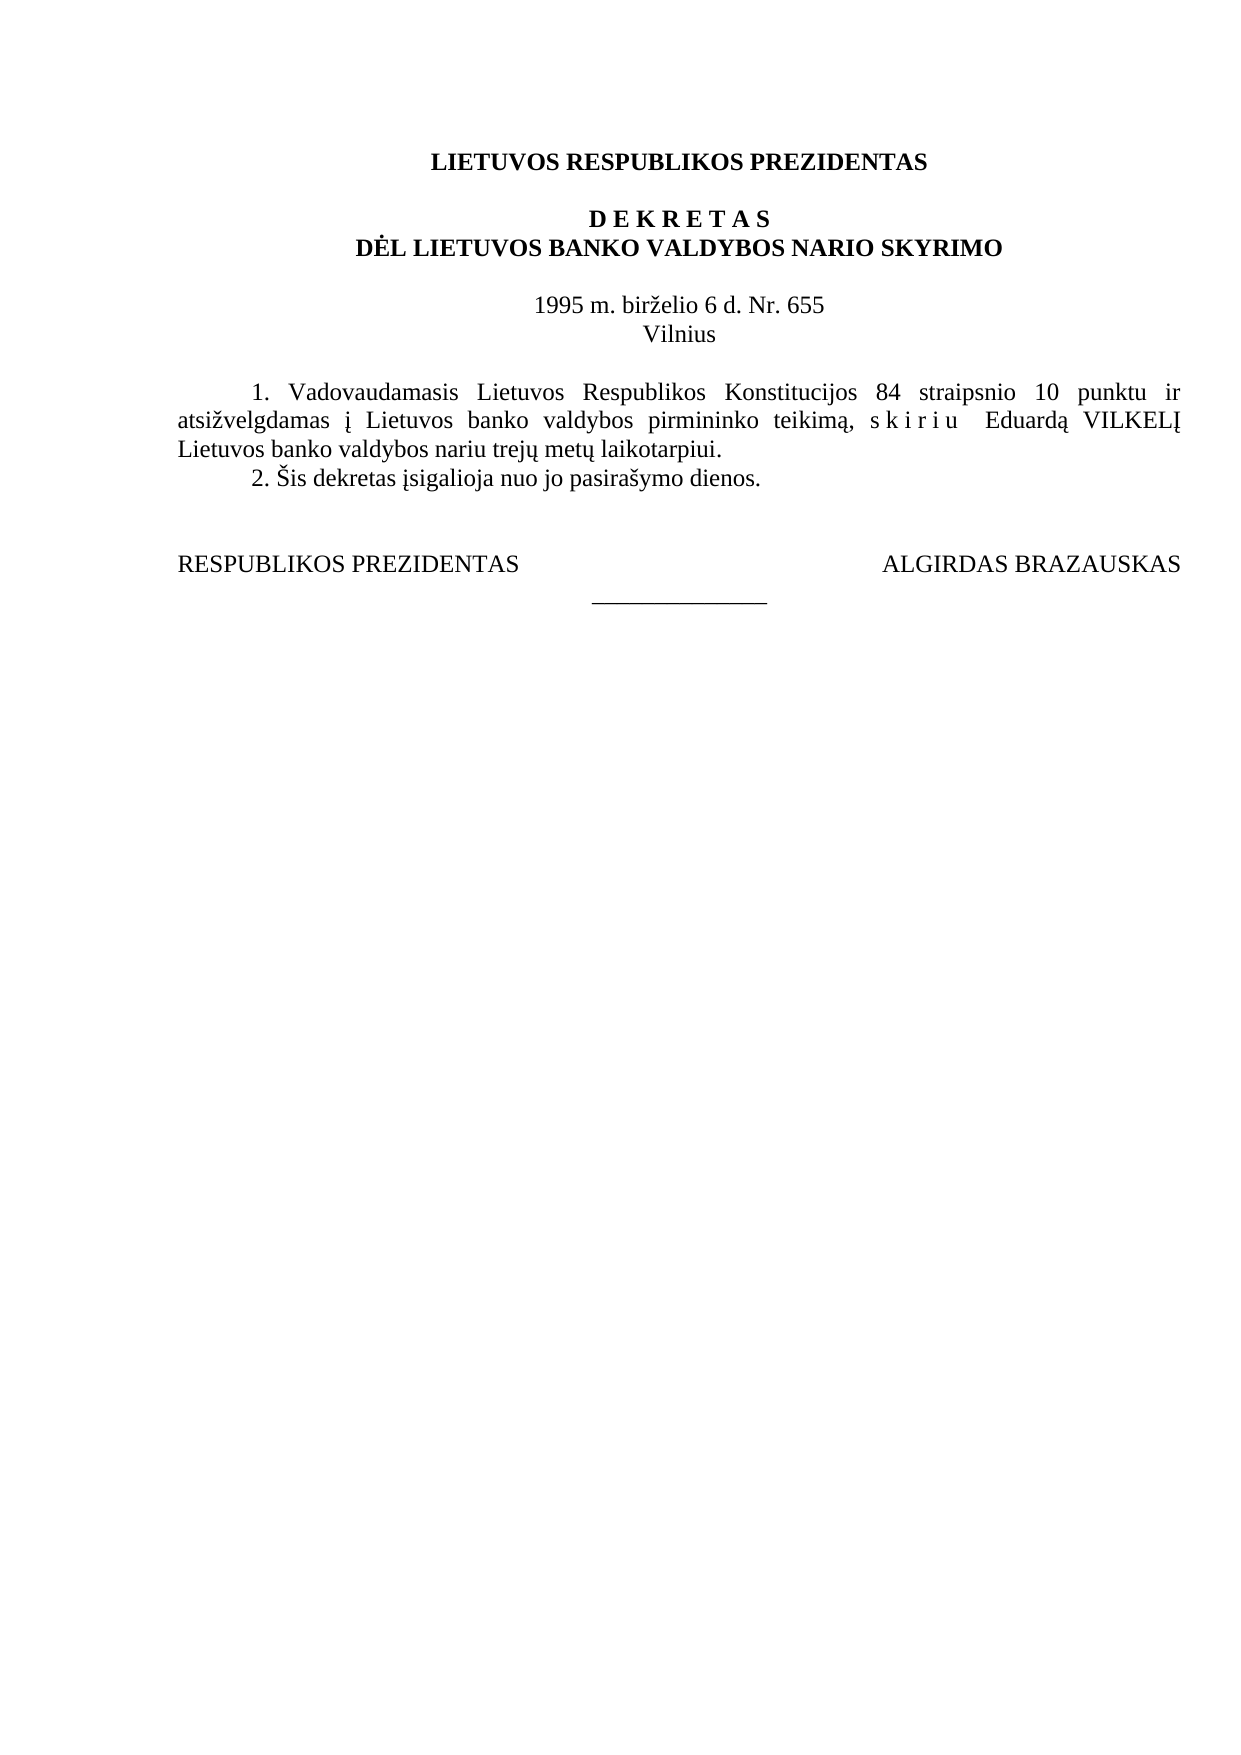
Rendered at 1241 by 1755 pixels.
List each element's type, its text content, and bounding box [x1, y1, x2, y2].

text LIETUVOS RESPUBLIKOS PREZIDENTAS [177, 147, 1181, 176]
text ______________ [177, 578, 1181, 607]
text RESPUBLIKOS PREZIDENTAS ALGIRDAS BRAZAUSKAS [177, 549, 1181, 578]
text D E K R E T A S [177, 204, 1181, 233]
text DĖL LIETUVOS BANKO VALDYBOS NARIO SKYRIMO [177, 233, 1181, 262]
text 1995 m. birželio 6 d. Nr. 655 [177, 291, 1181, 319]
text 2. Šis dekretas įsigalioja nuo jo pasirašymo dienos. [177, 463, 1181, 492]
text Vilnius [177, 319, 1181, 348]
text 1. Vadovaudamasis Lietuvos Respublikos Konstitucijos 84 straipsnio 10 punktu ir atsižvelgdamas į Lietuvos banko valdybos pirmininko teikimą, skiriu Eduardą VILKELĮ Lietuvos banko valdybos nariu trejų metų laikotarpiui. [177, 377, 1181, 463]
